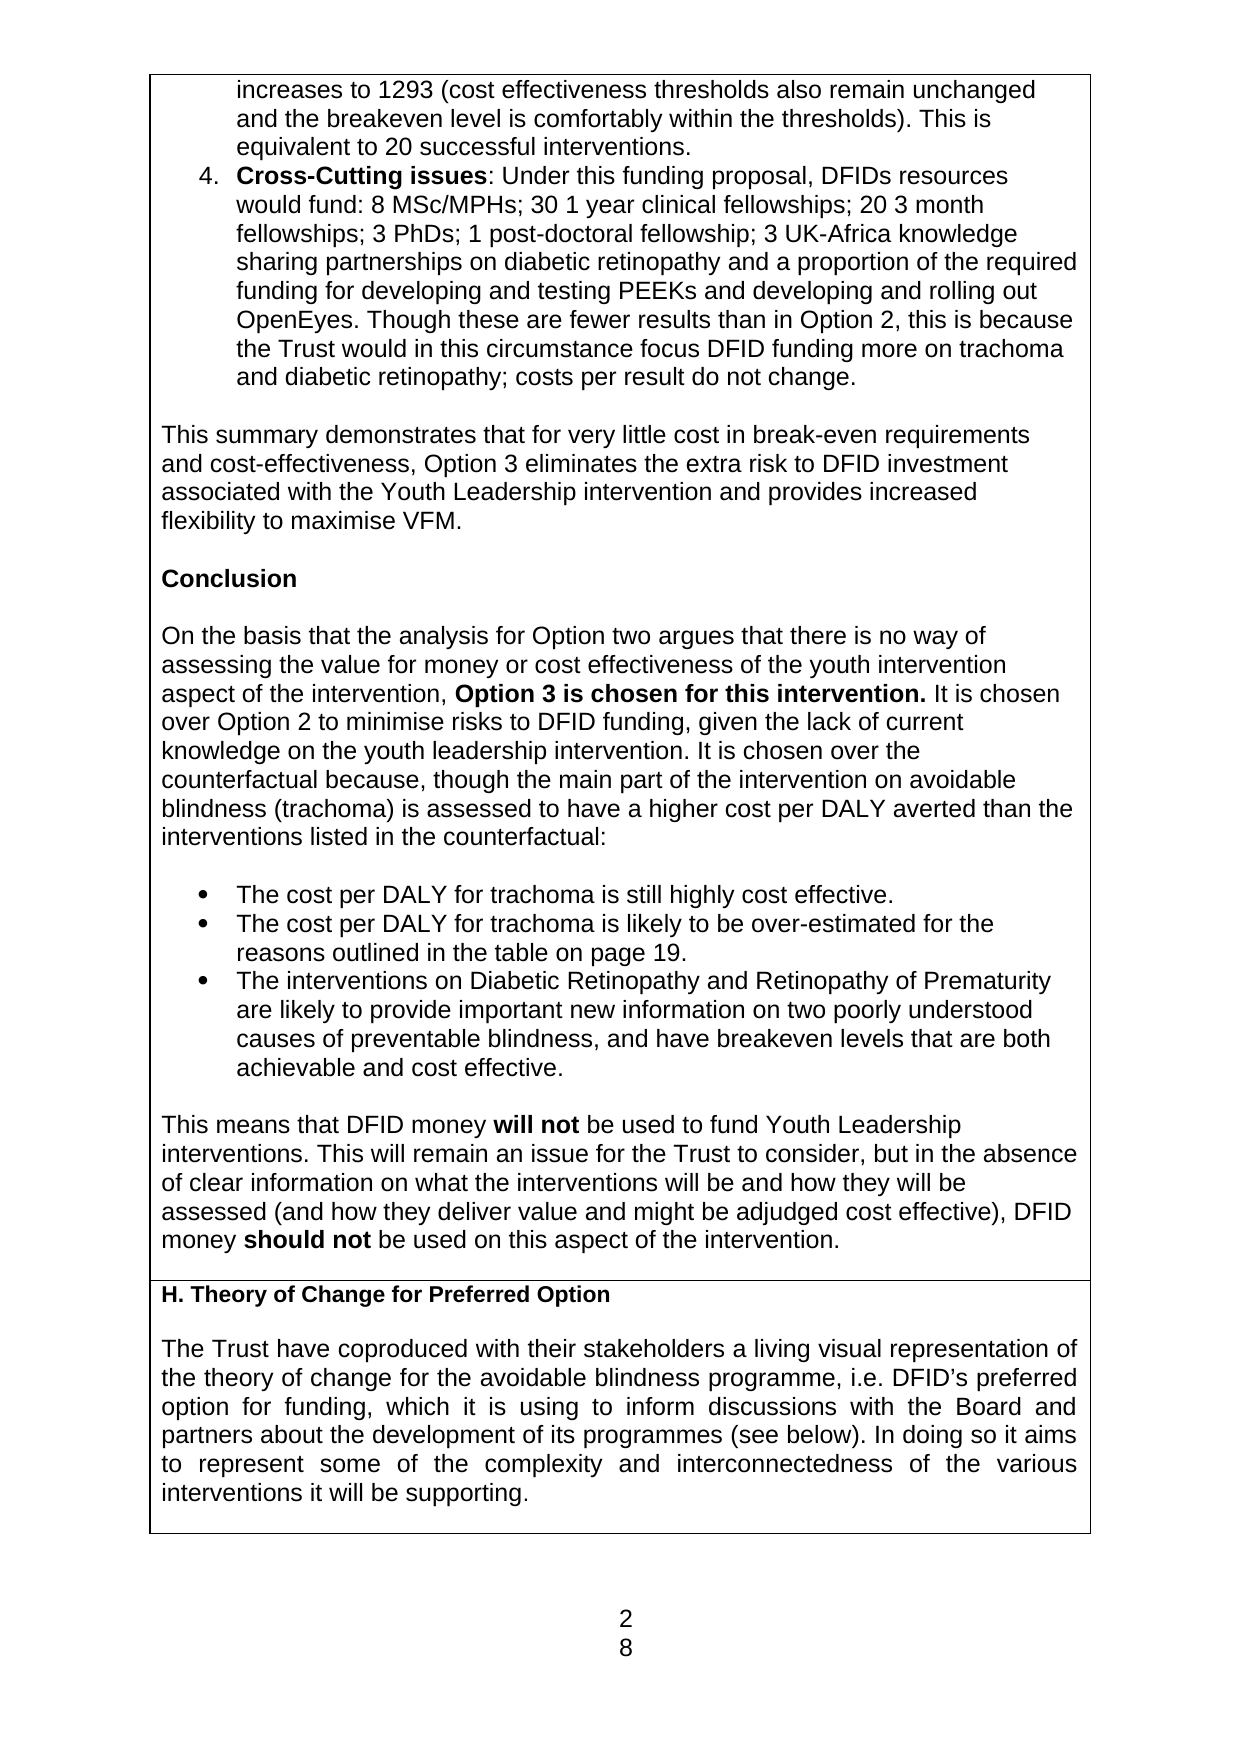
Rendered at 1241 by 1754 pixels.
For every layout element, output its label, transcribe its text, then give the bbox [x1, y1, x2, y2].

table_cell H. Theory of Change for Preferred Option The Trust have coproduced with their stakeholders a living visual representation of the theory of change for the avoidable blindness programme, i.e. DFID’s preferred option for funding, which it is using to inform discussions with the Board and partners about the development of its programmes (see below). In doing so it aims to represent some of the complexity and interconnectedness of the various interventions it will be supporting. [151, 1281, 1090, 1533]
table_cell G. What are the costs and benefits of each feasible option? Identify the preferred option. Counterfactual: Reject the approach proposed by QEDJT and undertake no additional work on preventable blindness or youth leadership. Use funds for an unrelated alternative purpose. The counterfactual assumes that the full £50 million available would be spent on a single project, partly for simplicity. This is not an unreasonable assumption, as the funding is available as a lump sum, and can be reasonably expected to be deployed to an alternative ‘flagship project’ if this one is deemed non-viable. As a guide as to what kind of returns are available, the expected returns to large projects reporting costs per DALY averted that were quality assured during 2012 are given below: Source: Quality Assurance Unit Annual Report 2012/13 The current intervention will be deemed unsatisfactory if 1) returns/cost effectiveness of the intervention compares very unfavourably with the above (taking into account qualitative arguments for the present intervention, and the likelihood that costs to multi-country interventions are likely to be systematically higher than country-specific interventions due to some sunk/fixed costs being replicated in a number of countries rather than just one) and 2) any decision not to fund the trust does not result in a significant unmet need that other donors are unlikely to step in to fill. An assessment of whether these conditions are met is made in Section J: Summary Value for Money Statement: the preferred option is 3, i.e. to focus DFID funding on the avoidable blindness programmes. To complete the counterfactual, therefore, an indication of unmet need is required. Table 1, below makes an attempt at capturing this. Table 1: Unmet Needs across Trust Priority Areas, assuming no new DFID Funding Therefore, the counterfactual situation is an alternative project in which cost per DALY may fit in the range expressed above (though with allowance made for differences in multi-country and single-country interventions), and unmet needs in trachoma (significant), diabetic retinopathy (likely to be moderate and of increasing size) and the retinopathy of prematurity (unknown unmet need which is likely to be increasing); and no serious or unknown unmet need in youth leadership. Provide freely-allocable funding across the ODA-compliant activities of the QEDJT. This option would involve funding for all of the trust’s activities, to a total of £50 million. It is assumed that the funds would be divided roughly in line with the overall split of funding the trust proposes. The table below summarises: With the costs of the intervention set as above, the benefit of the intervention is calculated by the returns expected from each element of the intervention. This requires a slightly complicated approach of valuing the expected returns from each arm of Trust activity. Trachoma The appraisal of the cost and benefit of the trust’s actions on trachoma draw heavily on the DFID Business Case for Trachoma: Supporting the Implementation of SAFE. The outcomes, costs and benefits to trachoma interventions presented here are based on assumed distribution of resources based on populations at risk, DALYs in each country under consideration for intervention by the Trust, and the costs of intervention as calculated by the aforementioned Business Case. The precise costs per DALY and DALYs averted will differ from those presented below depending on the specific details of how the final selected bid for undertaking the trachoma intervention proposes to distribute resources according to local capacity and other factors that are not possible to precisely model in this appraisal. The variation may be positive (i.e. better cost per DALY and number of DALYs averted) or negative. The numbers here, however, represent the best a priori estimate of the reach and impact of the intervention given the current state of information. Best practice in trachoma prevention and treatment as determined by the WHO involves intervention on four dimensions: Surgery (addressing immediate disability burden), Antibiotics (reducing/eliminating the existing reservoir of infection), Facial cleanliness (promoting behaviour change), and Environmental improvements (reducing transmission and eliminating the conditions that encourage the breeding of flies). These interventions constitute the ‘SAFE’ strategy for trachoma elimination. Estimates for the benefits of the trachoma arm of the intervention assume: That there is no duplication of effort with existing programmes (i.e. the trust’s activities are well coordinated with those of the DFID SAFE trachoma programme (see Management case section A ). That the trachoma programmes funded are integrated within the framework of existing SAFE programmes in each country. That the interventions are a balance across each element of the SAFE strategy. These assumptions are all reasonable: the trust is already actively engaging with partners (not limited to DFID) to ensure that their efforts are additive and well-coordinated with existing programmes. The precise geographical mapping of activities will be informed by these discussions. The trust has also provided written confirmation to DFID that their focus will be on scaling up existing SAFE interventions, with the aim of providing support in a balanced fashion across the four elements. Following the DFID SAFE Trachoma Business Case, in line with the assumption that trust trachoma activities would be coordinated with existing SAFE interventions, the following unit costs per element of the trachoma intervention are assumed. These costs take into account a (conservatively) estimated 10% cost savings on the A,F,E arms of the intervention from coordination, justified based on the funding proposal submitted by Sightsavers on behalf of the ICTC, which makes clear that many of the specific interventions planned would be undertaken in coordination with other donors and other WASH (Water, Sanitation and Hygiene) partners in the area. No cost saving is applied to surgery. The table also indicates the number of interventions the funding then translates into, assuming the same balance of funding across SAFE interventions as the DFID SAFE Business Case, based on the existing funding gap for each element of the SAFE strategy (note these are indicative values developed by DFID, rather than reflecting final Trust policy): Translating these interventions into benefits is best achieved through the use of Disability Affected Life Years (DALYs), which effectively measure the years of healthy life lost due to a disease. These are measured by WHO and are available for all the countries the Trust is considering intervention in. The benefit of the intervention can then be measured by the number of DALYs it averts and the cost per DALY averted. The WHO estimate of DALY burden in the ODA-eligible countries in which the trust will operate is currently 320,000. This is very likely to be an underestimate: it includes only confirmed trachoma endemic areas. Suspected areas are currently in the process of being mapped, with DFID support, an activity expected to significantly increase the DALY burden in many DFID priority countries. It also does not account for the pre-visual impairment stage of trachoma, which does have costs for sufferers (including pain, photophobia and sensitivity to dust and smoke) that are likely to affect their lives and earnings potential. To calculate the DALYs averted through the intervention here, we assume (like the DFID SAFE Business Case) that the facial cleanliness and environmental improvement aspects of the programme ensure that action against trachoma through antibiotics and surgery has long-term, sustainable effects. We also assume that all of the DALYs in each country measured by the WHO accrue over the entire population living in trachoma endemic areas; and that providing treatments covering a certain proportion of these populations avert an equivalent proportion of the DALYs associated with trachoma in each country. This assumption is likely to underestimate the returns to the intervention, as not all those living in endemic areas will suffer from trachoma (so each treatment will in actual fact avert more DALYs than this method assumes), but since no figures on the number of actual sufferers are not available in each country, no better method is available. Making these assumptions, we find that: The antibiotic aspect of the intervention covers 14.5 million people, assuming four rounds for elimination (the current estimate is 3.38, so assuming 4 is slightly conservative). Calculating DALYs averted from these interventions by taking this number as a proportion of the total population in endemic areas, to calculate the proportion of total DALYs averted yields an estimated 67,126 DALYs averted. The surgery aspect of the intervention will cover 315,588 surgeries. This translates into 1458 DALYs averted using the same methodology. The total DALYs averted are therefore 77,111. This translates into a Cost per DALY of £347.02 Valuing these DALYs by using the average income in the countries in which the DALYs are averted yields a value of around $117 million, or £75 million, providing a benefit-cost ratio (BCR) of 3.16. Returns are not discounted because the DALYs themselves have been discounted a 3% per annum; further discounting of the valuation of each DALY would run the risk of double-discounting. Costs are not discounted as the schedule of disbursements made by the trust for trachoma activities is not yet known. This asymmetric discounting approach actually leads to an underestimate of the intervention’s benefit-cost ratio. In fact the returns to this intervention are likely to be even higher: there are secondary benefits to reducing the incidence of trachoma, including the cost (including opportunity cost) of carers, and ability to play a fuller part in community life that are not factored into this calculation. The foregoing analysis, relying as it does on imperfect data and conceptualisation, includes biases in both directions with regards to the final benefit-cost ratio of the project. These are summarised in the table below: Each of these biases is essentially a ‘dark figure’, without any basis for adjustment except arbitrarily. So in this appraisal, we do not attempt to make an adjustment to the figures presented above. It is sufficient to note that the net effect is very unlikely to be an overestimate of the BCR presented. It is more likely that the effect is neutral or results in an underestimate of the BCR, as more DALYs averted and uncounted benefits will increase the value of each intervention undertaken, and the estimates of cost of interventions take some account already (within the cost) of completion rates. This in turn means that costs per DALY are also likely to be overestimated in this business case. Diabetic Retinopathy This intervention will be focused on India to begin with, and may be extended to Sri Lanka, Bangladesh and Pakistan as work progresses. WHO do not publish specific DALY estimates for Diabetic Retinopathy, but the 2008 Global Burden of Disease report suggests that DALYs associated with Diabetes Mellitus were as high as 2,701,000 in India alone. Adding in the other three countries, the total rises to 3,518,000. Research suggests that 10% of diabetics in middle/low income countries have sight-threatening diabetic retinopathy; and one study suggests that based on 35 population-based studies, 34.6% of diabetics were found to have Diabetic Retinopathy. Even taking a conservative estimate that 5% of this DALY burden is associated with DR yields an estimate of 175,900 DALYs (or 135,050 if restricted to India), a significant burden. Indeed this is little more than half the number of DALYs associated with Trachoma; the funding allocated to this arm of the intervention is less than half of that allocated to trachoma treatment and prevention due to the relative weakness of the evidence base on best practice for intervention, and the need to undertake research and local needs-assessments before a precise intervention strategy is made. Both in the West and in Asian countries that have been surveyed, the likelihood of developing Type 2 Diabetes and the negative effects of doing so (partly related to quality of care and ability to access it) are worse for poor compared to middle-income segments of the population. Under this option £9.5 million would be allocated to interventions around DR. The nature of these interventions has not yet been established. Research is on-going with the aim of identifying the most effective and efficient means with which to address DR in developing countries. This may involve training of ophthalmologists, funding of different treatment or diagnosis options, research into the link between DR and poverty (an area very poorly understood) and possibly awareness raising. In order to make an informed decision on which intervention(s) to pursue, more research into the topic is required and has been commissioned. Technological solutions for improving screening is often cited, but with few facilities for laser surgery, a more fruitful approach may be to focus on management capacity to improve the quality and regularity of care. Given this context, a break-even approach to valuation is taken here: we calculate how many DALYs would need to be averted for this aspect of the intervention to represent an acceptable rate of return for DFID. Two cases are presented: the required number of DALYs saved if the intervention is restricted to India and if it covers India, Pakistan, Bangladesh and Sri Lanka, weighted by their share of the total DALY burden associate with Diabetes Mellitus. DALYs are valued according to GNI per capita. Under scenario 1 (India only): with the full £9.5 million being allocated to India, 4,094 DALYs would have to be averted in order for this subset of funding to break even. To put this in perspective, the intervention would only need to be roughly one-eighth (actually 1/7.52) as cost effective as the trachoma intervention to break even. This translates to requiring the intervention costing less than $2,300 per DALY (£1,500)– a very achievable benchmark, which would also qualify as ‘very cost effective’ using GNI per capita, and ‘cost effective’ using GDP per capita, according to WHO guidelines. Under scenario 2 (India, Pakistan, Sri Lanka, Bangladesh, funding allocated according to weighted by DALY Burden), 4,557 DALYs would need to be averted for DFID to break even on the intervention. This would require the intervention to be a little less than one seventh as cost effective as the trachoma intervention in order to break even. This translates to a cost of around $2000 per DALY, again, well within the realms of possibility. This would be ‘very cost effective’ for all countries except Pakistan (where it is just beyond the ‘very cost effective’ threshold and thus qualifies as ‘cost effective’). Given the near-total paucity of information and existing donor programming looking at the problem of DR, and the expertise on this issue available to the trust, this seems acceptable. In particular, not many alternative opportunities to use international expertise on the issue in a developing country context exist. Retinopathy of Prematurity This aspect of the trust’s intervention programme will be focused solely on India. This is an area of likely increasing burden to India; but the current scale and distribution are unknown. A relatively small amount of funding has been allocated to this aspect of the trust’s activity. According to the assumed split above, DFID’s contribution would be around £2.4 million. It would most likely focus on improvement of neo-natal care, detection of infants requiring treatment or treatment. Improved neo-natal care in particular will likely have benefits extending well-beyond ROP. Taking a break-even approach again, this intervention (for India only) would need to avert 1,034 DALYs to break even – equivalent to the programme being, again, around one eighth as effective as the trachoma intervention. The cost per DALY avoided required for breakeven is again around $2300, which as for DR, qualifies as cost effective according to WHO guidelines (since this intervention will focus solely on India, the cost per DALY avoided to achieve the breakeven point is the same as for scenario one under DR, above, since DALYs are here valued by GNI per capita). Another way of putting this is that given that ROP is a condition that will occur around birth, and using India’s average life expectancy to measure to estimate the number of DALYs avoided per person per effective intervention, the programme would break even if only 15 successful interventions were made due to the DFID funding. Given the small overall value of funding engaged, the lack of alternative interventions currently known, and the trust’s access to world-leading experts in ROP, this represents a small risk; it will also, in the case of either success or failure, generate valuable knowledge through M&E and research. As such, even if it falls short of this number of successful interventions, it may still represent a valuable investment in knowledge on disease burden, treatment and capacity building. Research suggests that the range of cost-effectiveness per eye treated for ROP is extremely wide. The more expensive scenarios and options in particular may not be justifiable in developing country contexts – so a focus on prevention rather than treatment may be the most effective and least risky approach to take on ROP. Cross-Cutting Issues for Preventable Blindness The trust proposes spending on three cross-cutting issues: Fellowship programme: training to improve ophthalmological care for preventable blindness Eye care toolbox: a technical diagnostic aid that would vastly increase coverage of diagnostic services OpenEyes: a software for data management on eye patients. Each component of this arm of the intervention seeks to address a binding constraint to prevention, diagnosis and treatment of preventable blindness. The training programme seeks to increase the number and distribution of skilled personnel in commonwealth countries, particularly for the treatment of Diabetic Retinopathy and Retinopathy of Prematurity. Training is not limited to individuals, but will also involve use of existing hospital links to create and strengthen systems for screening and management of diabetic retinopathy. The Eyecare toolbox looks at providing cheaper, more mobile technology to access and diagnose rural and remote patients. The funding from DFID will be used to further develop and test this technology. By one estimate, the cost savings of successful roll-out would be immense: the mobile technology under consideration (PEEKS) produces retinal images at a cost of £1 per image; the best practice, hospital-based, technology producing similar-purpose images (Topcon TRC-50EX) would produce each image at the cost of £2,600. Successful development and roll-out of the mobile technology would therefore both greatly expand coverage of diagnosis, and dramatically reduce its cost. The third element of this arm of the intervention focuses on patient-recording software (OpenEyes) to replace less efficient paper-based patient information recording, allowing improved patient care and monitoring. The trust seeks to develop the software and implement it in 5 LIC/LMIC countries. This aspect of the cross-cutting interventions is the least compelling. OpenEyes is an online system, developed for needs in the UK, and some evidence has noted that even in the UK, capacity to implement it does not exist in all hospitals, and even where this is the case, usage drops when the speed of use declines. Further research indicates that the capacity to effectively use a web-based system is likely to be extremely low in the countries under consideration. A study in 2010 for South Africa, one of the best-connected and most developed countries in Africa, showed that virtually all staff interviewed across 5 rural healthcare institutions suggested that lack of internet connection was a problem for staff (the exact proportion of staff reporting this problem across the 5 institutions were: 100%, 100%, 83%, 88%, and 73%). Lack of computer equipment was cited by every respondent in four out of five hospitals, and lack of computer skills by more than half in four out of the five. However, the current suggested plan for roll-out of OpenEyes does take some account of these problems – it suggests a limited roll-out in some locations, with low-cost computers provided, and a system in place that would allow communication with a server as and when internet connections are available. The limited roll-out would be used to assess implementation problems; and the list of countries in which it would be piloted is still to be finalised, allowing for issues of skills and connectivity to be assessed. This does not mitigate the issues identified above fully, but taken as part of a suite of interventions with larger likely benefits, it may be considered, especially if early rollout in a limited number of sites offers the opportunity to scale down the implementation of the programme if problems are significant. It also offers benefits through the possibility of connecting with PEEKS, which may make diagnosis and action on diagnosis faster and more efficient. At present, according to the current proposal, OpenEyes would account for just 16% of the funding for cross-cutting issues; provided an allowance is made for reallocation of funding away from the intervention if pilot phases and process evaluation demonstrate difficulties, a case may be made for financing it on the grounds that in order to protect a small amount of the financing from DFID the additional costs imposed on the Trust of a fairly specific and detailed ring-fencing (as opposed to blanket ring-fencing to exclude only Youth Leadership an entirely different budget line for the Trust) may not be justified. Costings from the implementing partner (the Eye Health Innovation Consortium) demonstrate that the DFID funding under this option would: Fully fund 10 people to complete MSc/MPH degrees Fund 34 1 year clinical fellowships Fund 24 3 month clinical fellowships Fund 4 PhDs and 2 post-doctoral fellowships Provide funding for 4 UK-Africa Diabetic retinopathy partnership networks Contribute to the development and evaluation of PEEKs, and development and limited roll-out of OpenEyes. Contribute to the development of open, free and publically accessible learning materials on preventable blindness for remote and electronic learning, available beyond those directly trained. Funding for training and fellowships includes costs of accommodation and living expenses. The impact of these trainings and better technologies are difficult to ascertain at present – they depend on the specific courses and research undertaken, and which countries the improved skills of students are applied in. Estimates on returns to higher education commonly used (from Psacharopolous and Patrinos’ 2002 study) are not used here: they are unlikely to accurately measure gains to training in medical skills, particularly in places where this may be a binding constraint to improved patient care and health outcomes. However, given the high need for more skilled personnel and better service coverage of remote and rural areas, it seems a reasonable assumption that both training and the implementation of a dramatically more mobile and cheaper diagnostic tool will serve to improve the quality of patient care and speed of diagnosis related to preventable blindness and thus avert DALYs both through better treatment and through earlier detection. However, consideration must also be made to the risks of attrition from the cohort of trained medical professionals: not all of those will remain in their post in the medium-long terms. A number may use their improved skills to find employment either in private medical facilities or in other countries and there may be attrition for a number of other reasons. The extent to which this is a serious constraint varies by country. At least one study suggests that the proportion of doctors leaving the medical profession altogether tends to be small (though data presented are only from Ghana, and the situation may vary considerably by location), but that the proportion migrating can be much higher. This suggests that careful programme design to ensure some level of ‘capture’ and persistence of benefits should be encouraged, for example prioritising training for staff able to credibly commit to remain in post for at least some multiple or proportion of the length of the training once they return to work, depending on the content, cost and benefits of the course. Youth Leadership The information provided on the proposed interventions and split across countries does not allow a clear valuation to be made at this time. This means that the likely outcomes of the intervention in different countries are not yet known - so valuation of this arm of the intervention is not yet possible. However, while a project briefing produce by ODI for DFID on youth suggests that there are good rationales for supporting youth interventions, none of them can be easily valued and it is not clear that the possible interventions are well understood, including for civic engagement (the closest comparison point to youth leadership in the analysis). Other areas for supporting youth, including education and employment may yield more direct results, with better evidence on intervention options and cost effectiveness. Given that two of the intervention arms under consideration are already assessed using ‘break-even’ criteria, due to the fact that they are not yet possible to value (though there are strong a priori reasons to assume that they can be effectively tackled, due to the expertise and access the trust will achieve through its membership and trachoma intervention), a further, expensive, intervention on youth engagement may generate undue risks to DFID’s investment. The Girl Hub is undertaking interventions and research into similar programmes, so not funding this intervention will still allow DFID funding to be channelled into other interventions, on the basis of more concrete information. It is a more sound approach to take risks in the preventable blindness arm of the intervention, due to the expertise and access this arm is guaranteed to achieve: a good risk mitigation factor. Further risk exposure in the youth intervention may not be advisable – and option 3 provides one way of avoiding this risk. Provide the same value of support (£50m), but restrict funding to a sub-set of activities to maximise the developmental impact and value for money achieved by DFID’s portion of the trust’s spending. DFID also retains the right to further restrict or reallocate funding should information from monitoring and evaluation demonstrate that value for money (VFM) is not being achieved in any arm of the intervention and can be reallocated to better-performing aspects. Restricting the funding of the trust by imposing conditions is likely to be costly. As a guide to the likely costs, studies of tied aid have suggested that tying aid (i.e. imposing restrictions on the use of funds) imposes costs on recipients: tied aid has been documented to raise the costs of goods, services and works by 15-30% on average. It is likely, however, that imposing a single funding restriction on DFID contributions to the trust would have a much smaller effect: it would not mandate the use of any specific suppliers, but would simply ensure a focus of DFID funding on avoidable blindness, which is in any case separately conceived and organised to the Youth Leadership intervention. The cost of restrictions to funding based on this single hypothecation is likely to be negligible, therefore. Furthermore, there are concerns around the £9.5 million which would be allocated to Youth Leadership – which, given the current lack of information on the interventions to be undertaken, and the difficulty of valuing and assessing leadership and civic engagement interventions, may introduce undue risk to DFID’s investment in the Trust. A compromise solution would be to provide unrestricted funding for the four preventable blindness interventions. This would have the additional benefit of ensuring that DFID accesses the full value of the expertise on preventable blindness assembled to inform the trust’s activities. A further right to reallocate or restrict funding during the course of the project, in response to monitoring information provides further insurance against risks of under-performance for DFID, and also provides good incentives to the Trust to ensure even and high-quality implementation across the remaining arms of the intervention. Under this circumstance, the Trust have shared with DFID the following indicative distribution of DFID funding: Using the same valuation techniques and rationales used under Option 2, this then provides the following valuations. Trachoma: The trachoma intervention will now avert 88,180 DALYs, valued at $150.6 million (£92.8 million). This equates to 405,756 surgeries and 18,679,304 courses of antibiotics. The cost per DALY averted and BCR remain unchanged at £347.02 and 3.16 respectively. Diabetic Retinopathy: The break-even marks remains unchanged: around $2300 for the ‘India only’ option and $2000 for the option addressing India, Pakistan, Bangladesh and Sri Lanka (cost effectiveness thresholds also remain unchanged and the breakeven levels are comfortably within them). However, the number of DALYs to avert increases in both cases: to 5,344 in the India Only option, and to 5,948 in the wider option. These remain a very small proportion of the overall DALYs associated with DR. Retinopathy of Prematurity: The break-even mark remains unchanged, at $2300, though again, the number of DALYs needed to be averted increases to 1293 (cost effectiveness thresholds also remain unchanged and the breakeven level is comfortably within the thresholds). This is equivalent to 20 successful interventions. Cross-Cutting issues: Under this funding proposal, DFIDs resources would fund: 8 MSc/MPHs; 30 1 year clinical fellowships; 20 3 month fellowships; 3 PhDs; 1 post-doctoral fellowship; 3 UK-Africa knowledge sharing partnerships on diabetic retinopathy and a proportion of the required funding for developing and testing PEEKs and developing and rolling out OpenEyes. Though these are fewer results than in Option 2, this is because the Trust would in this circumstance focus DFID funding more on trachoma and diabetic retinopathy; costs per result do not change. This summary demonstrates that for very little cost in break-even requirements and cost-effectiveness, Option 3 eliminates the extra risk to DFID investment associated with the Youth Leadership intervention and provides increased flexibility to maximise VFM. Conclusion On the basis that the analysis for Option two argues that there is no way of assessing the value for money or cost effectiveness of the youth intervention aspect of the intervention, Option 3 is chosen for this intervention. It is chosen over Option 2 to minimise risks to DFID funding, given the lack of current knowledge on the youth leadership intervention. It is chosen over the counterfactual because, though the main part of the intervention on avoidable blindness (trachoma) is assessed to have a higher cost per DALY averted than the interventions listed in the counterfactual: The cost per DALY for trachoma is still highly cost effective. The cost per DALY for trachoma is likely to be over-estimated for the reasons outlined in the table on page 19. The interventions on Diabetic Retinopathy and Retinopathy of Prematurity are likely to provide important new information on two poorly understood causes of preventable blindness, and have breakeven levels that are both achievable and cost effective. This means that DFID money will not be used to fund Youth Leadership interventions. This will remain an issue for the Trust to consider, but in the absence of clear information on what the interventions will be and how they will be assessed (and how they deliver value and might be adjudged cost effective), DFID money should not be used on this aspect of the intervention. [151, 75, 1090, 1280]
